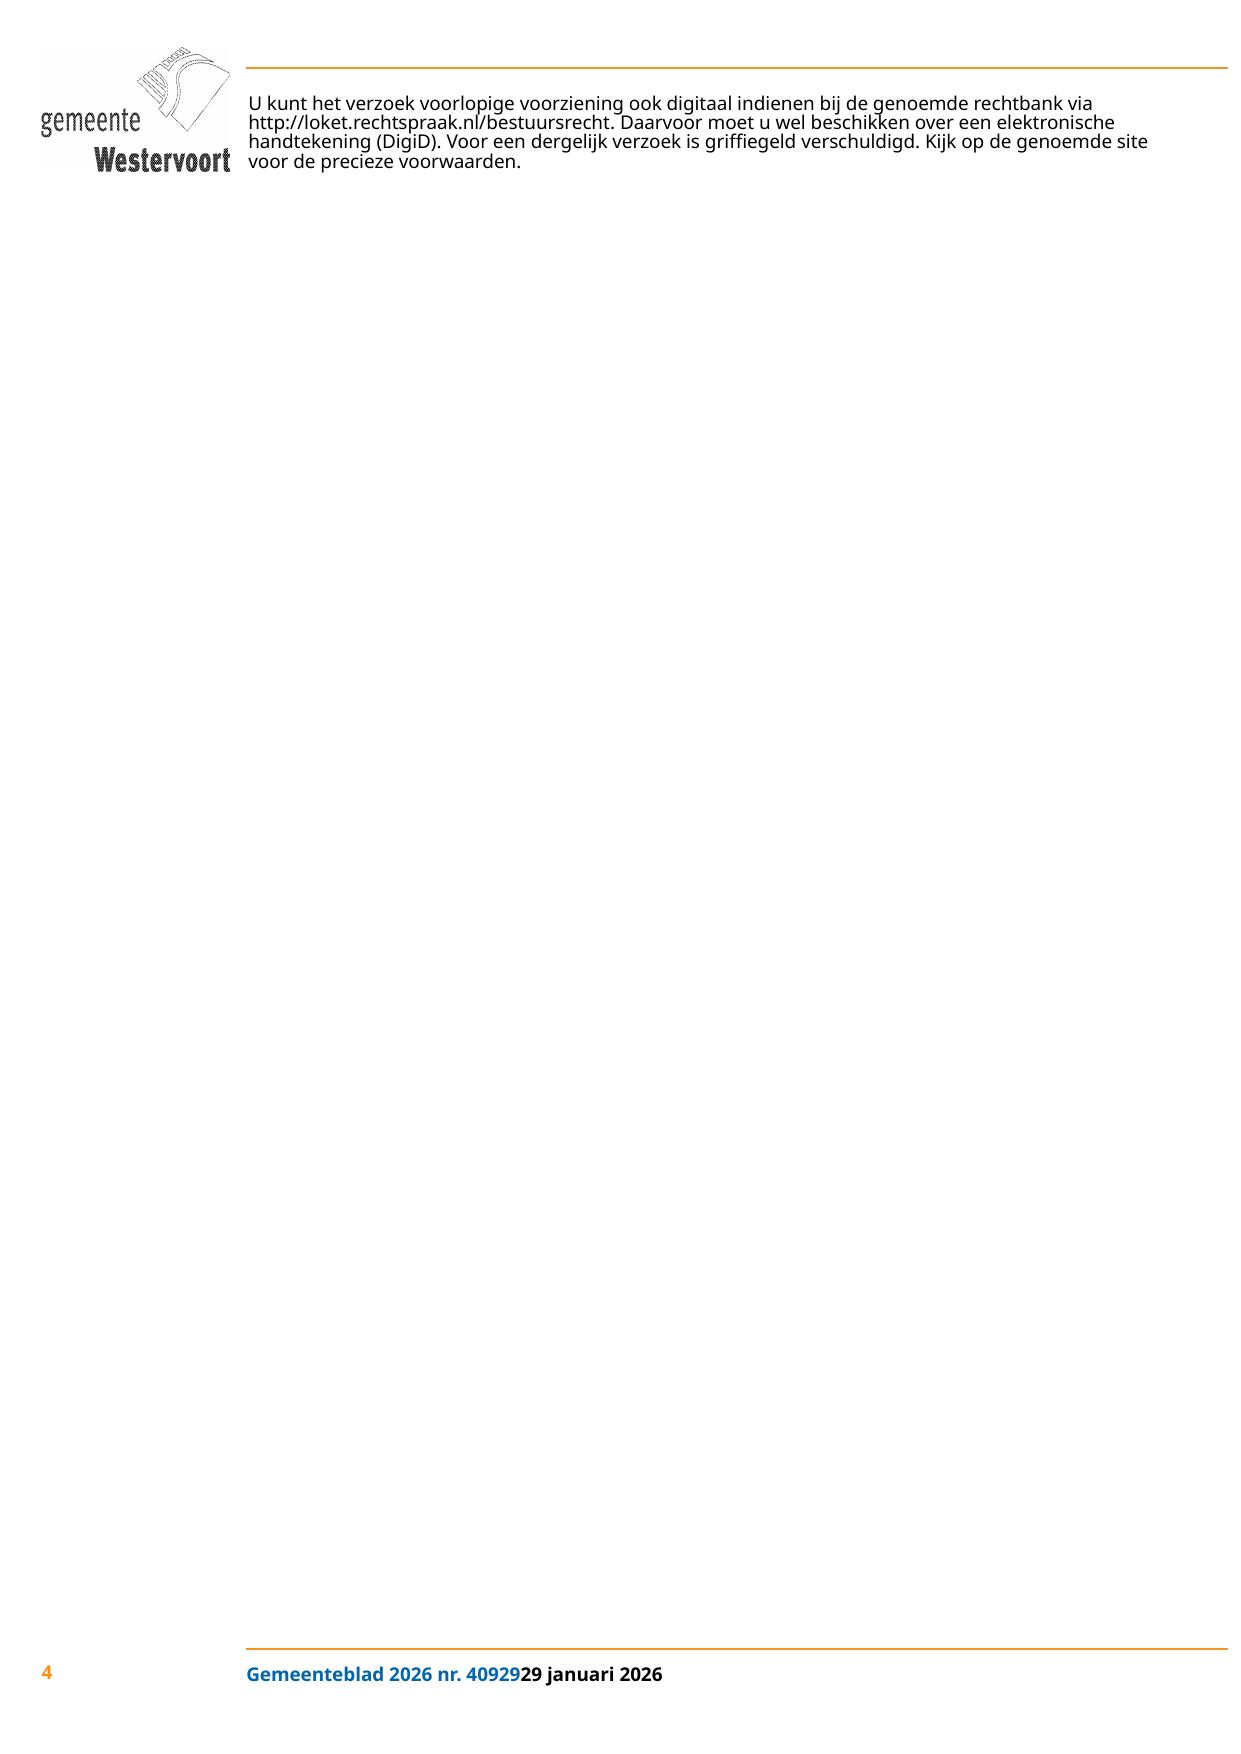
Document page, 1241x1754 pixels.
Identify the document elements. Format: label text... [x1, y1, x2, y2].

text U kunt het verzoek voorlopige voorziening ook digitaal indienen bij de genoemde rechtbank via http://loket.rechtspraak.nl/bestuursrecht. Daarvoor moet u wel beschikken over een elektronische handtekening (DigiD). Voor een dergelijk verzoek is griffiegeld verschuldigd. Kijk op de genoemde site voor de precieze voorwaarden. [248, 95, 1152, 172]
picture [41, 47, 231, 172]
